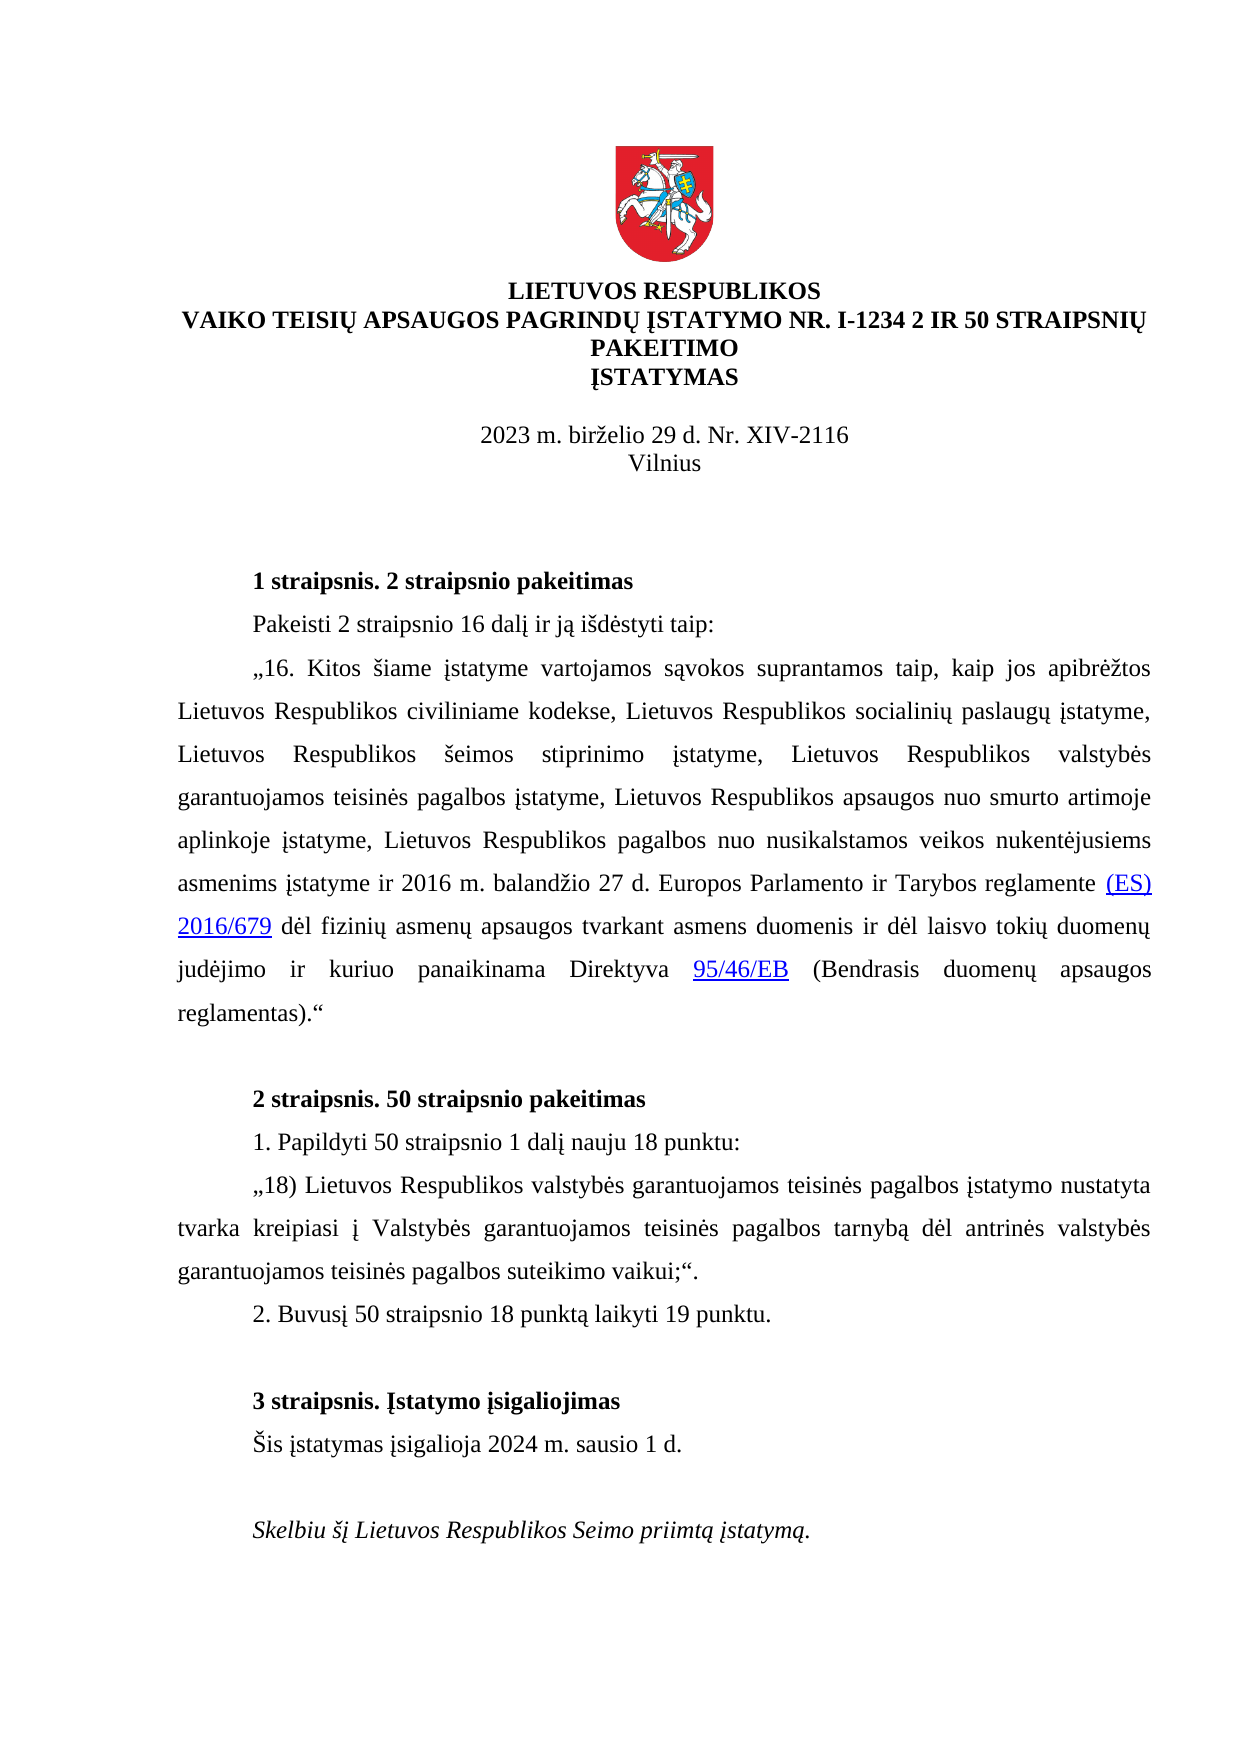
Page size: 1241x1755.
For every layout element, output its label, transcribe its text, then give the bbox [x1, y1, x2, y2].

text 2. Buvusį 50 straipsnio 18 punktą laikyti 19 punktu. [177, 1299, 1152, 1328]
text 2 straipsnis. 50 straipsnio pakeitimas [177, 1084, 1152, 1113]
text Skelbiu šį Lietuvos Respublikos Seimo priimtą įstatymą. [177, 1515, 1152, 1544]
text 1. Papildyti 50 straipsnio 1 dalį nauju 18 punktu: [177, 1127, 1152, 1156]
text 1 straipsnis. 2 straipsnio pakeitimas [177, 566, 1152, 595]
text LIETUVOS RESPUBLIKOS [177, 276, 1152, 305]
text Pakeisti 2 straipsnio 16 dalį ir ją išdėstyti taip: [177, 609, 1152, 638]
text ĮSTATYMAS [177, 362, 1152, 391]
text VAIKO TEISIŲ APSAUGOS PAGRINDŲ ĮSTATYMO NR. I-1234 2 IR 50 STRAIPSNIŲ PAKEITIMO [177, 305, 1152, 362]
text „18) Lietuvos Respublikos valstybės garantuojamos teisinės pagalbos įstatymo nustatyta tvarka kreipiasi į Valstybės garantuojamos teisinės pagalbos tarnybą dėl antrinės valstybės garantuojamos teisinės pagalbos suteikimo vaikui;“. [177, 1170, 1152, 1285]
text 3 straipsnis. Įstatymo įsigaliojimas [177, 1386, 1152, 1414]
text „16. Kitos šiame įstatyme vartojamos sąvokos suprantamos taip, kaip jos apibrėžtos Lietuvos Respublikos civiliniame kodekse, Lietuvos Respublikos socialinių paslaugų įstatyme, Lietuvos Respublikos šeimos stiprinimo įstatyme, Lietuvos Respublikos valstybės garantuojamos teisinės pagalbos įstatyme, Lietuvos Respublikos apsaugos nuo smurto artimoje aplinkoje įstatyme, Lietuvos Respublikos pagalbos nuo nusikalstamos veikos nukentėjusiems asmenims įstatyme ir 2016 m. balandžio 27 d. Europos Parlamento ir Tarybos reglamente (ES) 2016/679 dėl fizinių asmenų apsaugos tvarkant asmens duomenis ir dėl laisvo tokių duomenų judėjimo ir kuriuo panaikinama Direktyva 95/46/EB (Bendrasis duomenų apsaugos reglamentas).“ [177, 653, 1152, 1026]
text Vilnius [177, 448, 1152, 477]
text 2023 m. birželio 29 d. Nr. XIV-2116 [177, 420, 1152, 448]
text Šis įstatymas įsigalioja 2024 m. sausio 1 d. [177, 1429, 1152, 1458]
